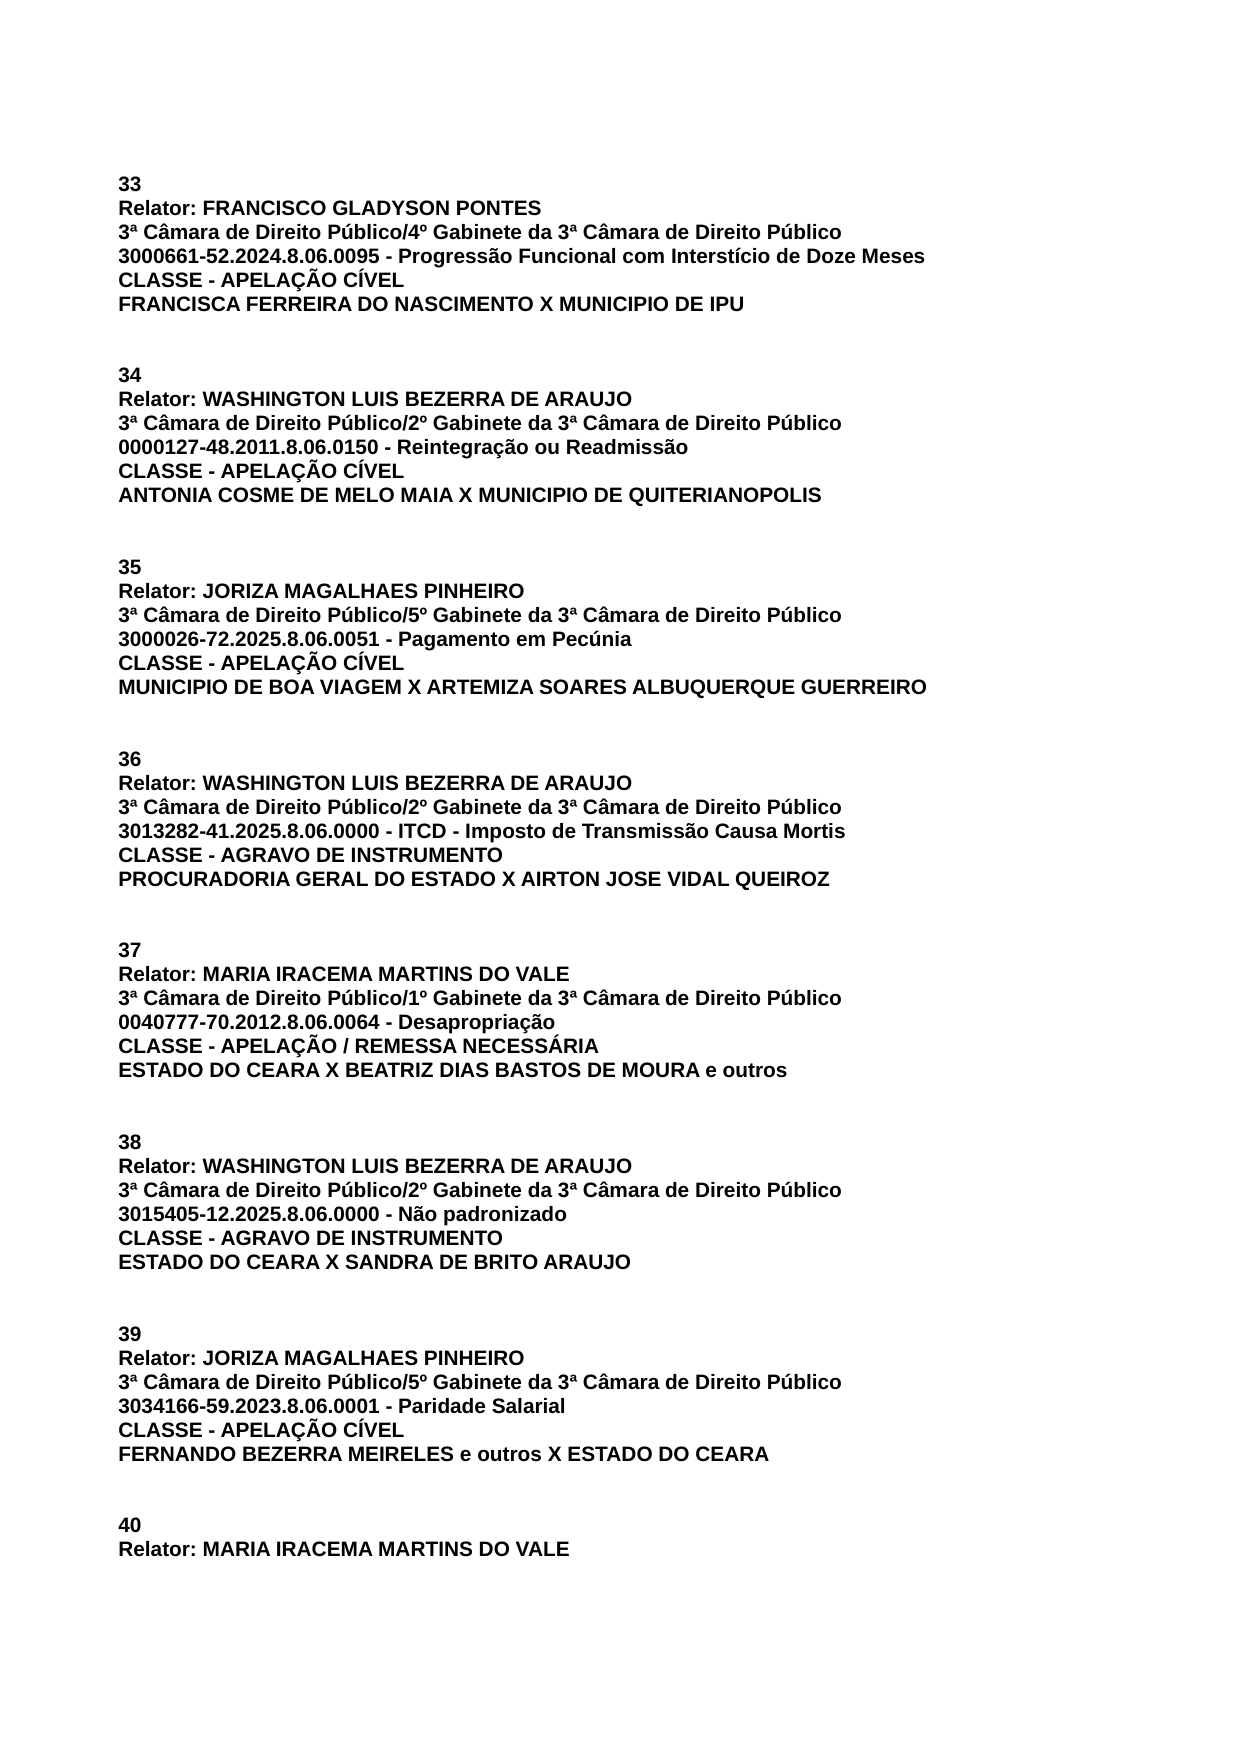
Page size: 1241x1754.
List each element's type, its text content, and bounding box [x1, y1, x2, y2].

text ANTONIA COSME DE MELO MAIA X MUNICIPIO DE QUITERIANOPOLIS [118, 483, 1122, 507]
text 33 [118, 172, 1122, 196]
text CLASSE - AGRAVO DE INSTRUMENTO [118, 1226, 1122, 1250]
text 3ª Câmara de Direito Público/2º Gabinete da 3ª Câmara de Direito Público [118, 794, 1122, 818]
text CLASSE - AGRAVO DE INSTRUMENTO [118, 842, 1122, 866]
text CLASSE - APELAÇÃO CÍVEL [118, 1417, 1122, 1441]
text Relator: JORIZA MAGALHAES PINHEIRO [118, 1346, 1122, 1369]
text CLASSE - APELAÇÃO CÍVEL [118, 651, 1122, 675]
text 3ª Câmara de Direito Público/4º Gabinete da 3ª Câmara de Direito Público [118, 219, 1122, 243]
text 3ª Câmara de Direito Público/5º Gabinete da 3ª Câmara de Direito Público [118, 603, 1122, 627]
text 37 [118, 938, 1122, 962]
text 34 [118, 363, 1122, 387]
text 3000661-52.2024.8.06.0095 - Progressão Funcional com Interstício de Doze Meses [118, 243, 1122, 267]
text 3015405-12.2025.8.06.0000 - Não padronizado [118, 1202, 1122, 1226]
text 3000026-72.2025.8.06.0051 - Pagamento em Pecúnia [118, 627, 1122, 651]
text 3034166-59.2023.8.06.0001 - Paridade Salarial [118, 1393, 1122, 1417]
text 3ª Câmara de Direito Público/5º Gabinete da 3ª Câmara de Direito Público [118, 1369, 1122, 1393]
text MUNICIPIO DE BOA VIAGEM X ARTEMIZA SOARES ALBUQUERQUE GUERREIRO [118, 675, 1122, 699]
text ESTADO DO CEARA X BEATRIZ DIAS BASTOS DE MOURA e outros [118, 1058, 1122, 1082]
text Relator: JORIZA MAGALHAES PINHEIRO [118, 579, 1122, 603]
text CLASSE - APELAÇÃO CÍVEL [118, 459, 1122, 483]
text 40 [118, 1513, 1122, 1537]
text 3ª Câmara de Direito Público/2º Gabinete da 3ª Câmara de Direito Público [118, 411, 1122, 435]
text FRANCISCA FERREIRA DO NASCIMENTO X MUNICIPIO DE IPU [118, 291, 1122, 315]
text Relator: WASHINGTON LUIS BEZERRA DE ARAUJO [118, 387, 1122, 411]
text PROCURADORIA GERAL DO ESTADO X AIRTON JOSE VIDAL QUEIROZ [118, 866, 1122, 890]
text Relator: WASHINGTON LUIS BEZERRA DE ARAUJO [118, 1154, 1122, 1178]
text ESTADO DO CEARA X SANDRA DE BRITO ARAUJO [118, 1250, 1122, 1274]
text CLASSE - APELAÇÃO / REMESSA NECESSÁRIA [118, 1034, 1122, 1058]
text 38 [118, 1130, 1122, 1154]
text 36 [118, 747, 1122, 771]
text 3ª Câmara de Direito Público/2º Gabinete da 3ª Câmara de Direito Público [118, 1178, 1122, 1202]
text Relator: MARIA IRACEMA MARTINS DO VALE [118, 1537, 1122, 1561]
text Relator: FRANCISCO GLADYSON PONTES [118, 196, 1122, 219]
text 0040777-70.2012.8.06.0064 - Desapropriação [118, 1010, 1122, 1034]
text Relator: MARIA IRACEMA MARTINS DO VALE [118, 962, 1122, 986]
text 39 [118, 1322, 1122, 1346]
text FERNANDO BEZERRA MEIRELES e outros X ESTADO DO CEARA [118, 1441, 1122, 1465]
text 3013282-41.2025.8.06.0000 - ITCD - Imposto de Transmissão Causa Mortis [118, 818, 1122, 842]
text 3ª Câmara de Direito Público/1º Gabinete da 3ª Câmara de Direito Público [118, 986, 1122, 1010]
text CLASSE - APELAÇÃO CÍVEL [118, 267, 1122, 291]
text Relator: WASHINGTON LUIS BEZERRA DE ARAUJO [118, 771, 1122, 794]
text 35 [118, 555, 1122, 579]
text 0000127-48.2011.8.06.0150 - Reintegração ou Readmissão [118, 435, 1122, 459]
